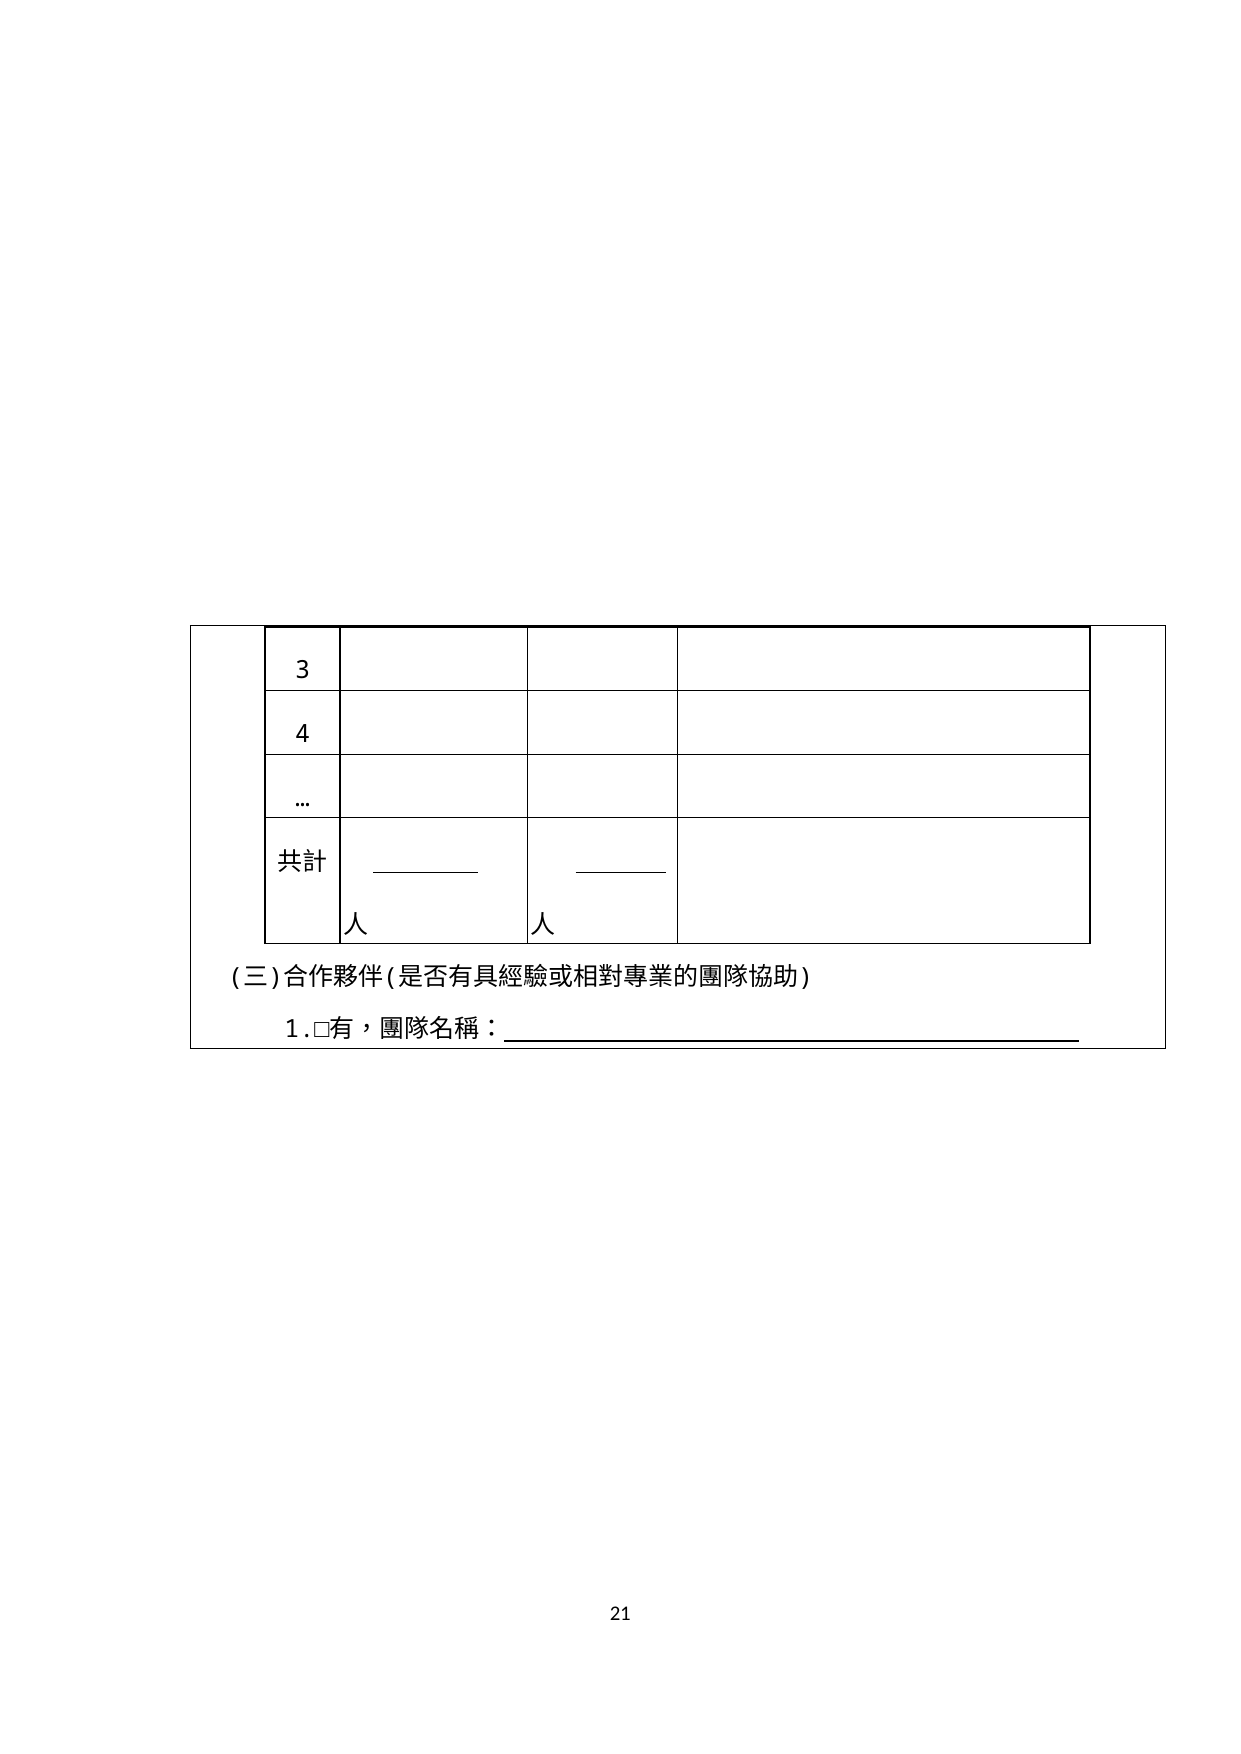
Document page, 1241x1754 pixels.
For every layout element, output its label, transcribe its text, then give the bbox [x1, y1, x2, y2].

table_cell … [266, 755, 339, 817]
table_cell 3 [266, 628, 339, 690]
table_cell [341, 691, 527, 753]
table_header (三)合作夥伴(是否有具經驗或相對專業的團隊協助) 1.□有，團隊名稱： [191, 626, 1165, 1048]
table_cell 人 [341, 818, 527, 943]
table_cell [341, 628, 527, 690]
table_cell [678, 691, 1089, 753]
table_cell 4 [266, 691, 339, 753]
table_cell [528, 755, 677, 817]
table_cell [341, 755, 527, 817]
table_cell [528, 691, 677, 753]
table_cell [528, 628, 677, 690]
table_cell 人 [528, 818, 677, 943]
table_cell 共計 [266, 818, 339, 943]
table_cell [678, 818, 1089, 943]
table_cell [678, 628, 1089, 690]
table_cell [678, 755, 1089, 817]
